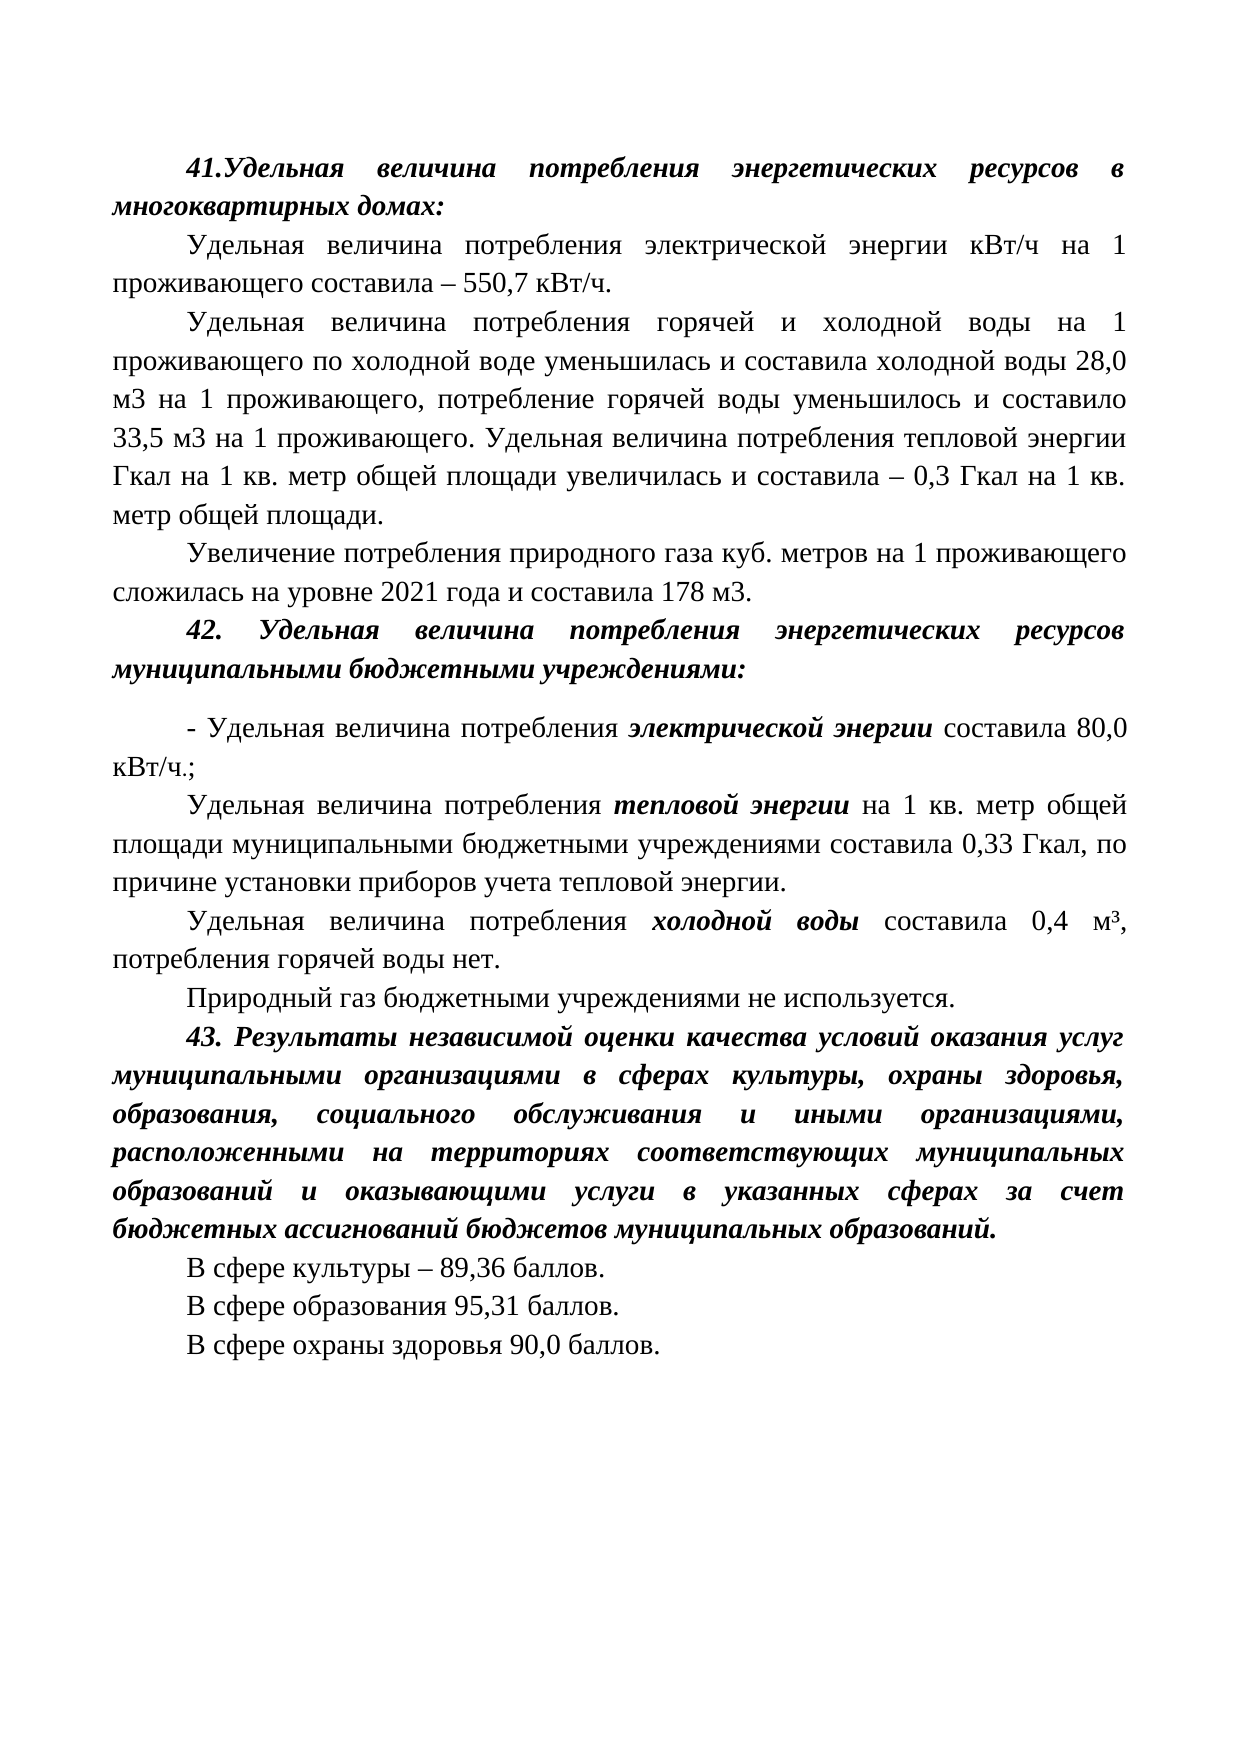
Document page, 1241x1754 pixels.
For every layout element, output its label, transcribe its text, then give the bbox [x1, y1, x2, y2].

text 42. Удельная величина потребления энергетических ресурсов муниципальными бюджетными учреждениями: [112, 612, 1128, 684]
text Удельная величина потребления тепловой энергии на 1 кв. метр общей площади муниципальными бюджетными учреждениями составила 0,33 Гкал, по причине установки приборов учета тепловой энергии. [112, 787, 1128, 898]
text Увеличение потребления природного газа куб. метров на 1 проживающего сложилась на уровне 2021 года и составила 178 м3. [112, 535, 1128, 607]
text 43. Результаты независимой оценки качества условий оказания услуг муниципальными организациями в сферах культуры, охраны здоровья, образования, социального обслуживания и иными организациями, расположенными на территориях соответствующих муниципальных образований и оказывающими услуги в указанных сферах за счет бюджетных ассигнований бюджетов муниципальных образований. [112, 1019, 1128, 1245]
text Природный газ бюджетными учреждениями не используется. [112, 980, 1128, 1014]
text Удельная величина потребления холодной воды составила 0,4 м³, потребления горячей воды нет. [112, 903, 1128, 975]
text Удельная величина потребления горячей и холодной воды на 1 проживающего по холодной воде уменьшилась и составила холодной воды 28,0 м3 на 1 проживающего, потребление горячей воды уменьшилось и составило 33,5 м3 на 1 проживающего. Удельная величина потребления тепловой энергии Гкал на 1 кв. метр общей площади увеличилась и составила – 0,3 Гкал на 1 кв. метр общей площади. [112, 304, 1128, 530]
text В сфере культуры – 89,36 баллов. [112, 1250, 1128, 1283]
text В сфере образования 95,31 баллов. [112, 1288, 1128, 1322]
text Удельная величина потребления электрической энергии кВт/ч на 1 проживающего составила – 550,7 кВт/ч. [112, 227, 1128, 299]
text 41.Удельная величина потребления энергетических ресурсов в многоквартирных домах: [112, 150, 1128, 222]
text В сфере охраны здоровья 90,0 баллов. [112, 1327, 1128, 1361]
text - Удельная величина потребления электрической энергии составила 80,0 кВт/ч.; [112, 710, 1128, 782]
